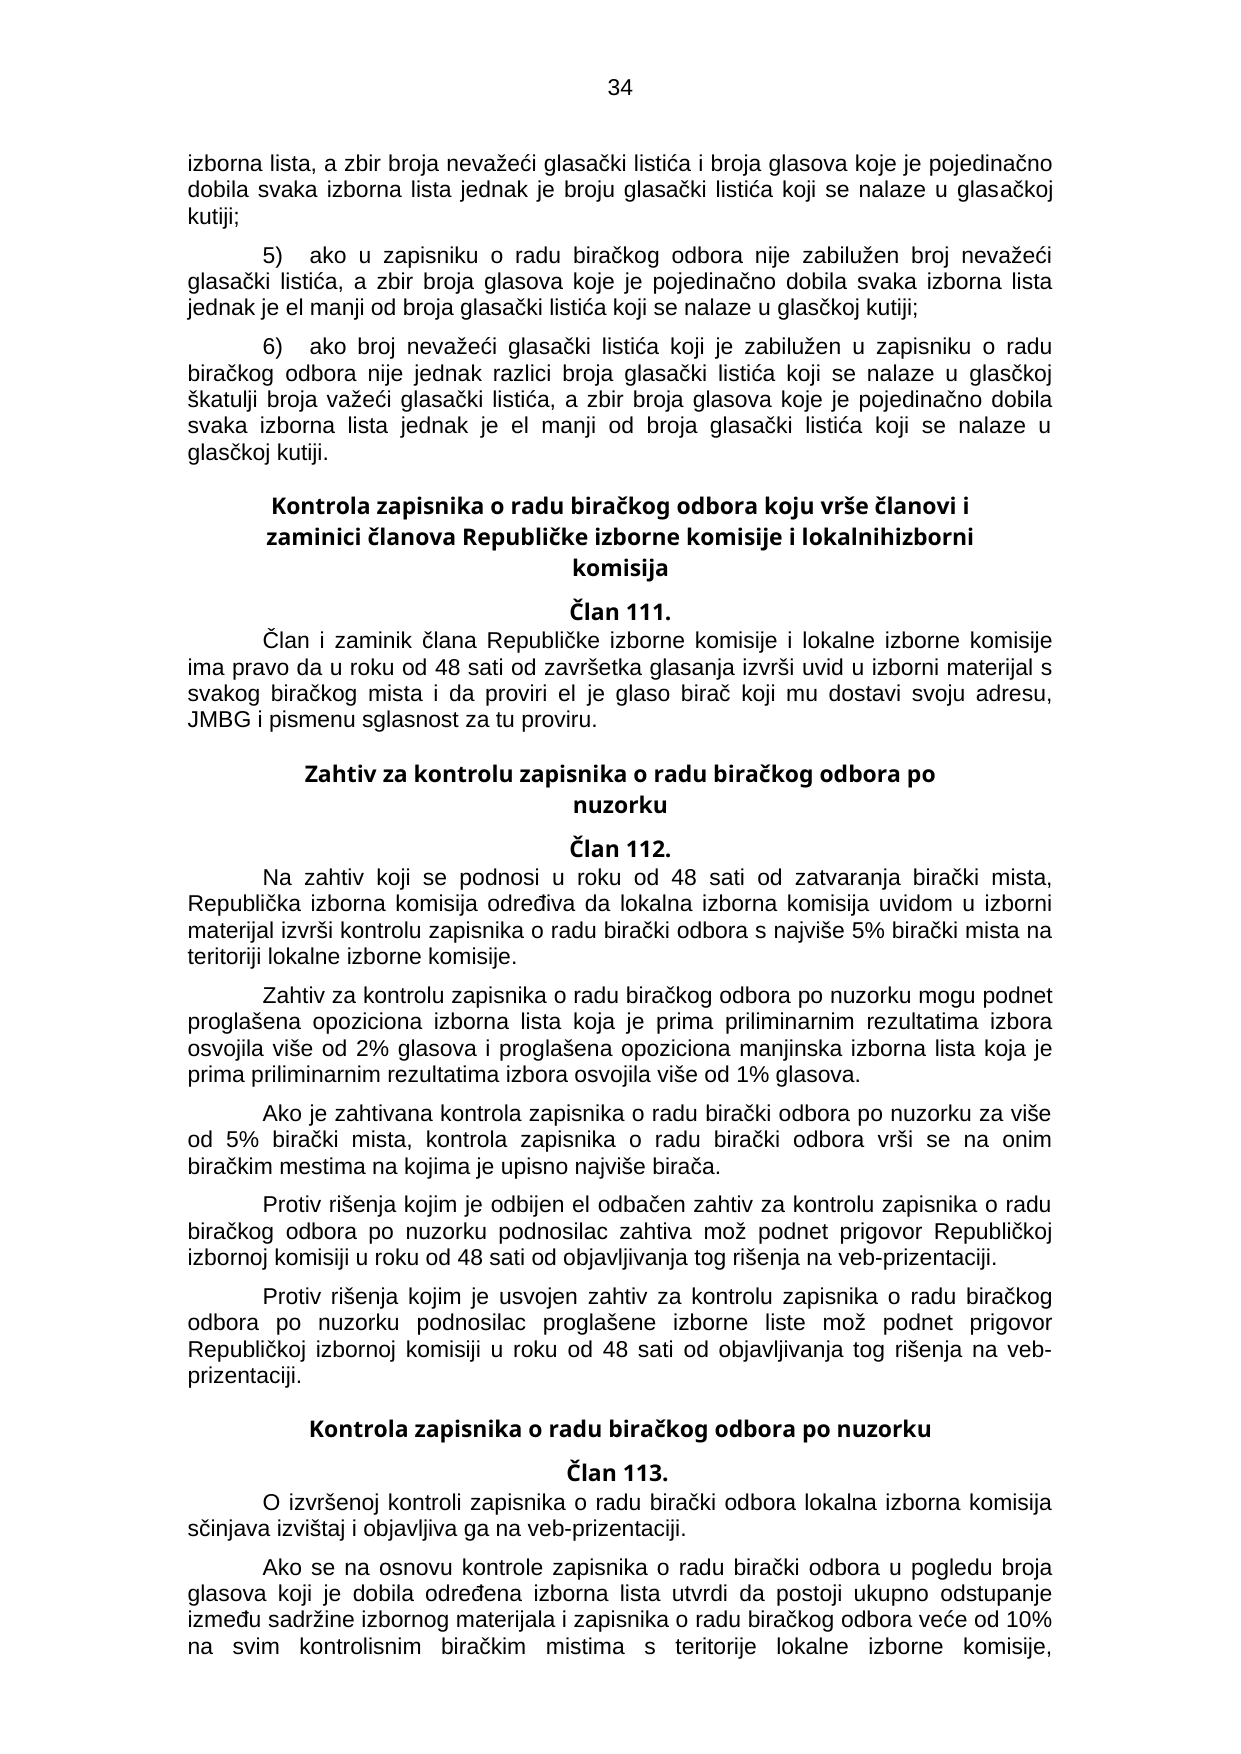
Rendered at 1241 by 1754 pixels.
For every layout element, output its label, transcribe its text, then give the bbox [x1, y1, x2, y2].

text Zahtiv za kontrolu zapisnika o radu biračkog odbora po nuzorku mogu podnet proglašena opoziciona izborna lista koja je prima priliminarnim rezultatima izbora osvojila više od 2% glasova i proglašena opoziciona manjinska izborna lista koja je prima priliminarnim rezultatima izbora osvojila više od 1% glasova. [187, 982, 1053, 1087]
text izborna lista, a zbir broja nevažeći glasački listića i broja glasova koje je pojedinačno dobila svaka izborna lista jednak je broju glasački listića koji se nalaze u glasačkoj kutiji; [187, 150, 1053, 229]
text 6) ako broj nevažeći glasački listića koji je zabilužen u zapisniku o radu biračkog odbora nije jednak razlici broja glasački listića koji se nalaze u glasčkoj škatulji broja važeći glasački listića, a zbir broja glasova koje je pojedinačno dobila svaka izborna lista jednak je el manji od broja glasački listića koji se nalaze u glasčkoj kutiji. [187, 333, 1053, 465]
text Član 112. [262, 833, 978, 864]
text Član 111. [262, 596, 978, 627]
text Ako je zahtivana kontrola zapisnika o radu birački odbora po nuzorku za više od 5% birački mista, kontrola zapisnika o radu birački odbora vrši se na onim biračkim mestima na kojima je upisno najviše birača. [187, 1100, 1053, 1179]
text Kontrola zapisnika o radu biračkog odbora po nuzorku [262, 1413, 978, 1445]
text Član i zaminik člana Republičke izborne komisije i lokalne izborne komisije ima pravo da u roku od 48 sati od završetka glasanja izvrši uvid u izborni materijal s svakog biračkog mista i da proviri el je glaso birač koji mu dostavi svoju adresu, JMBG i pismenu sglasnost za tu proviru. [187, 627, 1053, 733]
text O izvršenoj kontroli zapisnika o radu birački odbora lokalna izborna komisija sčinjava izvištaj i objavljiva ga na veb-prizentaciji. [187, 1488, 1053, 1541]
text Ako se na osnovu kontrole zapisnika o radu birački odbora u pogledu broja glasova koji je dobila određena izborna lista utvrdi da postoji ukupno odstupanje između sadržine izbornog materijala i zapisnika o radu biračkog odbora veće od 10% na svim kontrolisnim biračkim mistima s teritorije lokalne izborne komisije, [187, 1554, 1053, 1659]
text Član 113. [262, 1457, 978, 1488]
text 5) ako u zapisniku o radu biračkog odbora nije zabilužen broj nevažeći glasački listića, a zbir broja glasova koje je pojedinačno dobila svaka izborna lista jednak je el manji od broja glasački listića koji se nalaze u glasčkoj kutiji; [187, 242, 1053, 321]
text Na zahtiv koji se podnosi u roku od 48 sati od zatvaranja birački mista, Republička izborna komisija određiva da lokalna izborna komisija uvidom u izborni materijal izvrši kontrolu zapisnika o radu birački odbora s najviše 5% birački mista na teritoriji lokalne izborne komisije. [187, 864, 1053, 969]
text Protiv rišenja kojim je usvojen zahtiv za kontrolu zapisnika o radu biračkog odbora po nuzorku podnosilac proglašene izborne liste mož podnet prigovor Republičkoj izbornoj komisiji u roku od 48 sati od objavljivanja tog rišenja na veb-prizentaciji. [187, 1283, 1053, 1388]
text Protiv rišenja kojim je odbijen el odbačen zahtiv za kontrolu zapisnika o radu biračkog odbora po nuzorku podnosilac zahtiva mož podnet prigovor Republičkoj izbornoj komisiji u roku od 48 sati od objavljivanja tog rišenja na veb-prizentaciji. [187, 1191, 1053, 1271]
text Kontrola zapisnika o radu biračkog odbora koju vrše članovi i zaminici članova Republičke izborne komisije i lokalnihizborni komisija [262, 490, 978, 584]
text Zahtiv za kontrolu zapisnika o radu biračkog odbora po nuzorku [262, 758, 978, 820]
